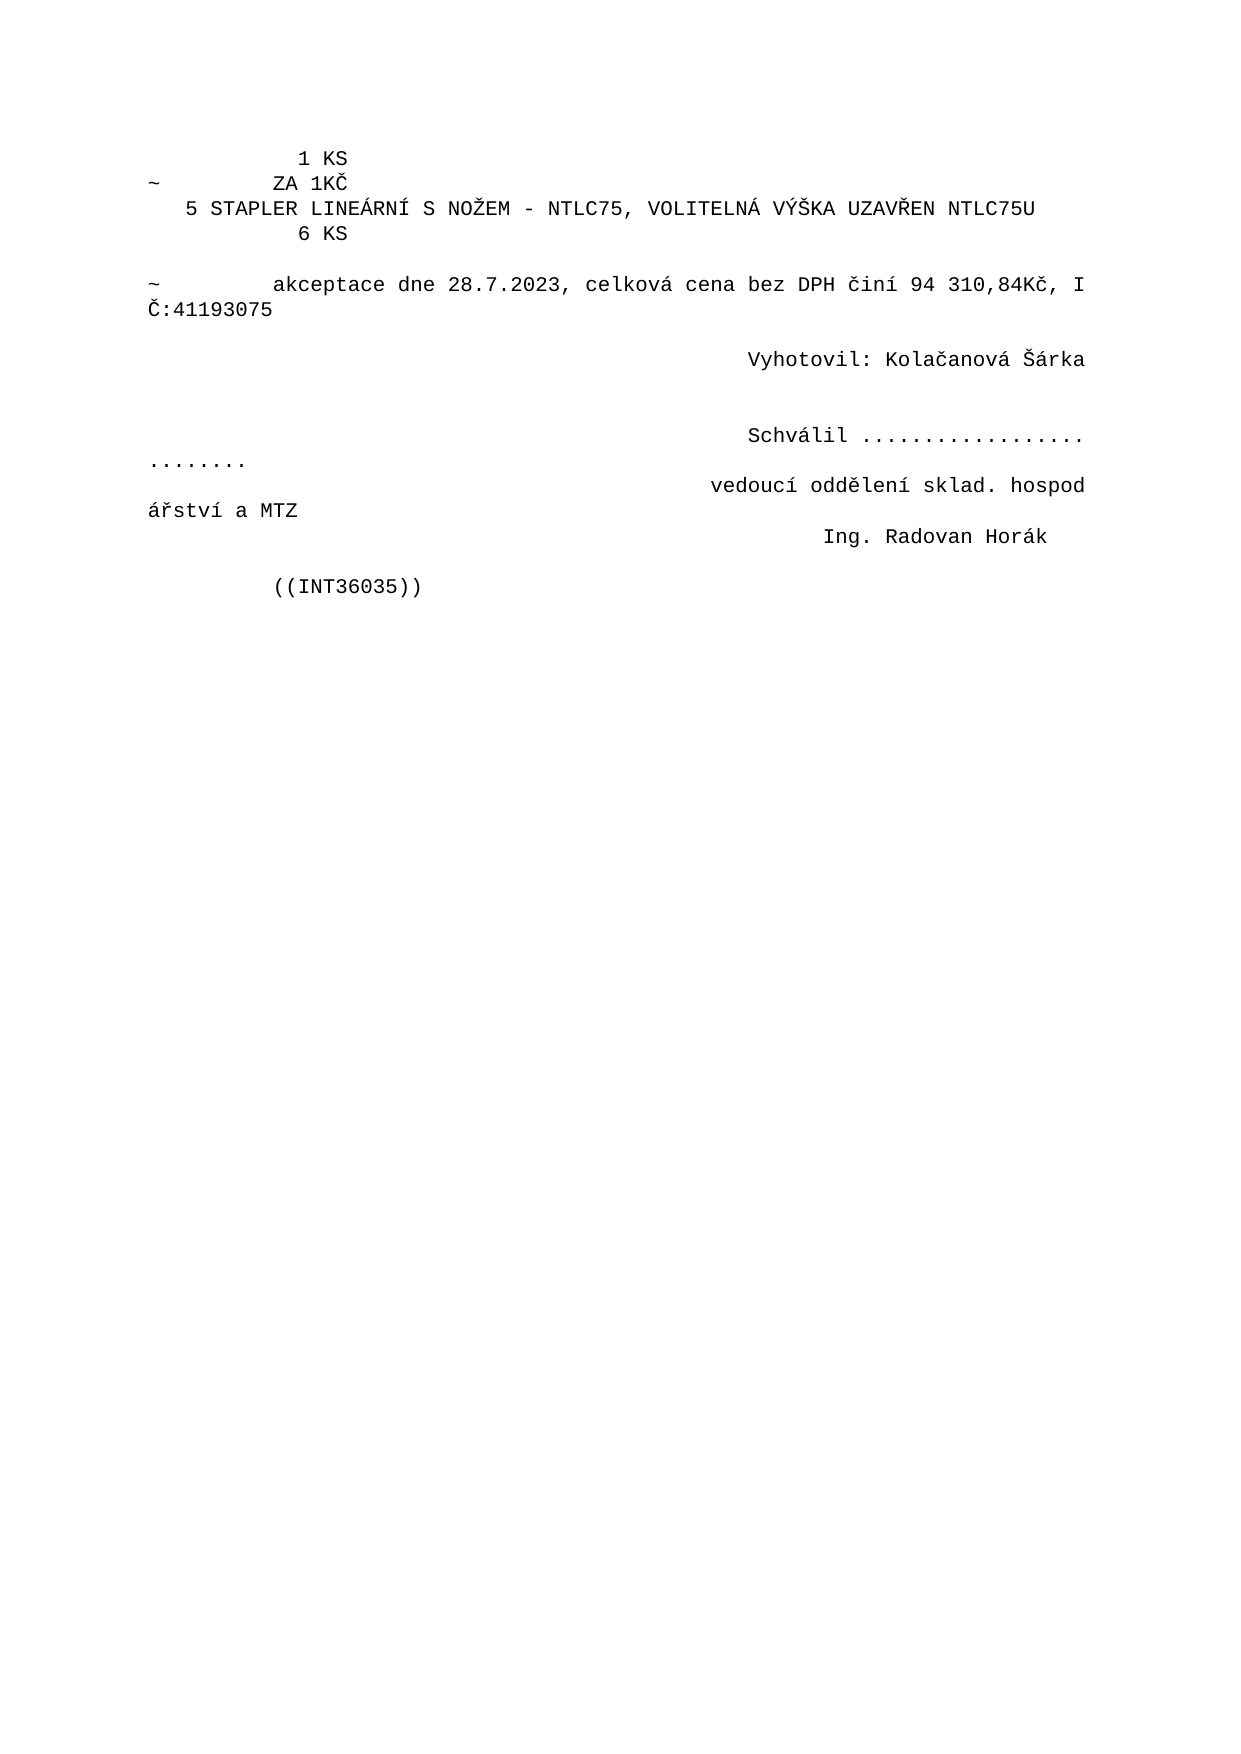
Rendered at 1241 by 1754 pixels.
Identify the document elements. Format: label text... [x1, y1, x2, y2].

text 1 KS ~ ZA 1KČ 5 STAPLER LINEÁRNÍ S NOŽEM - NTLC75, VOLITELNÁ VÝŠKA UZAVŘEN NTLC75U 6 KS ~ akceptace dne 28.7.2023, celková cena bez DPH činí 94 310,84Kč, IČ:41193075 Vyhotovil: Kolačanová Šárka Schválil .......................... vedoucí oddělení sklad. hospodářství a MTZ Ing. Radovan Horák ((INT36035)) [148, 148, 1093, 625]
